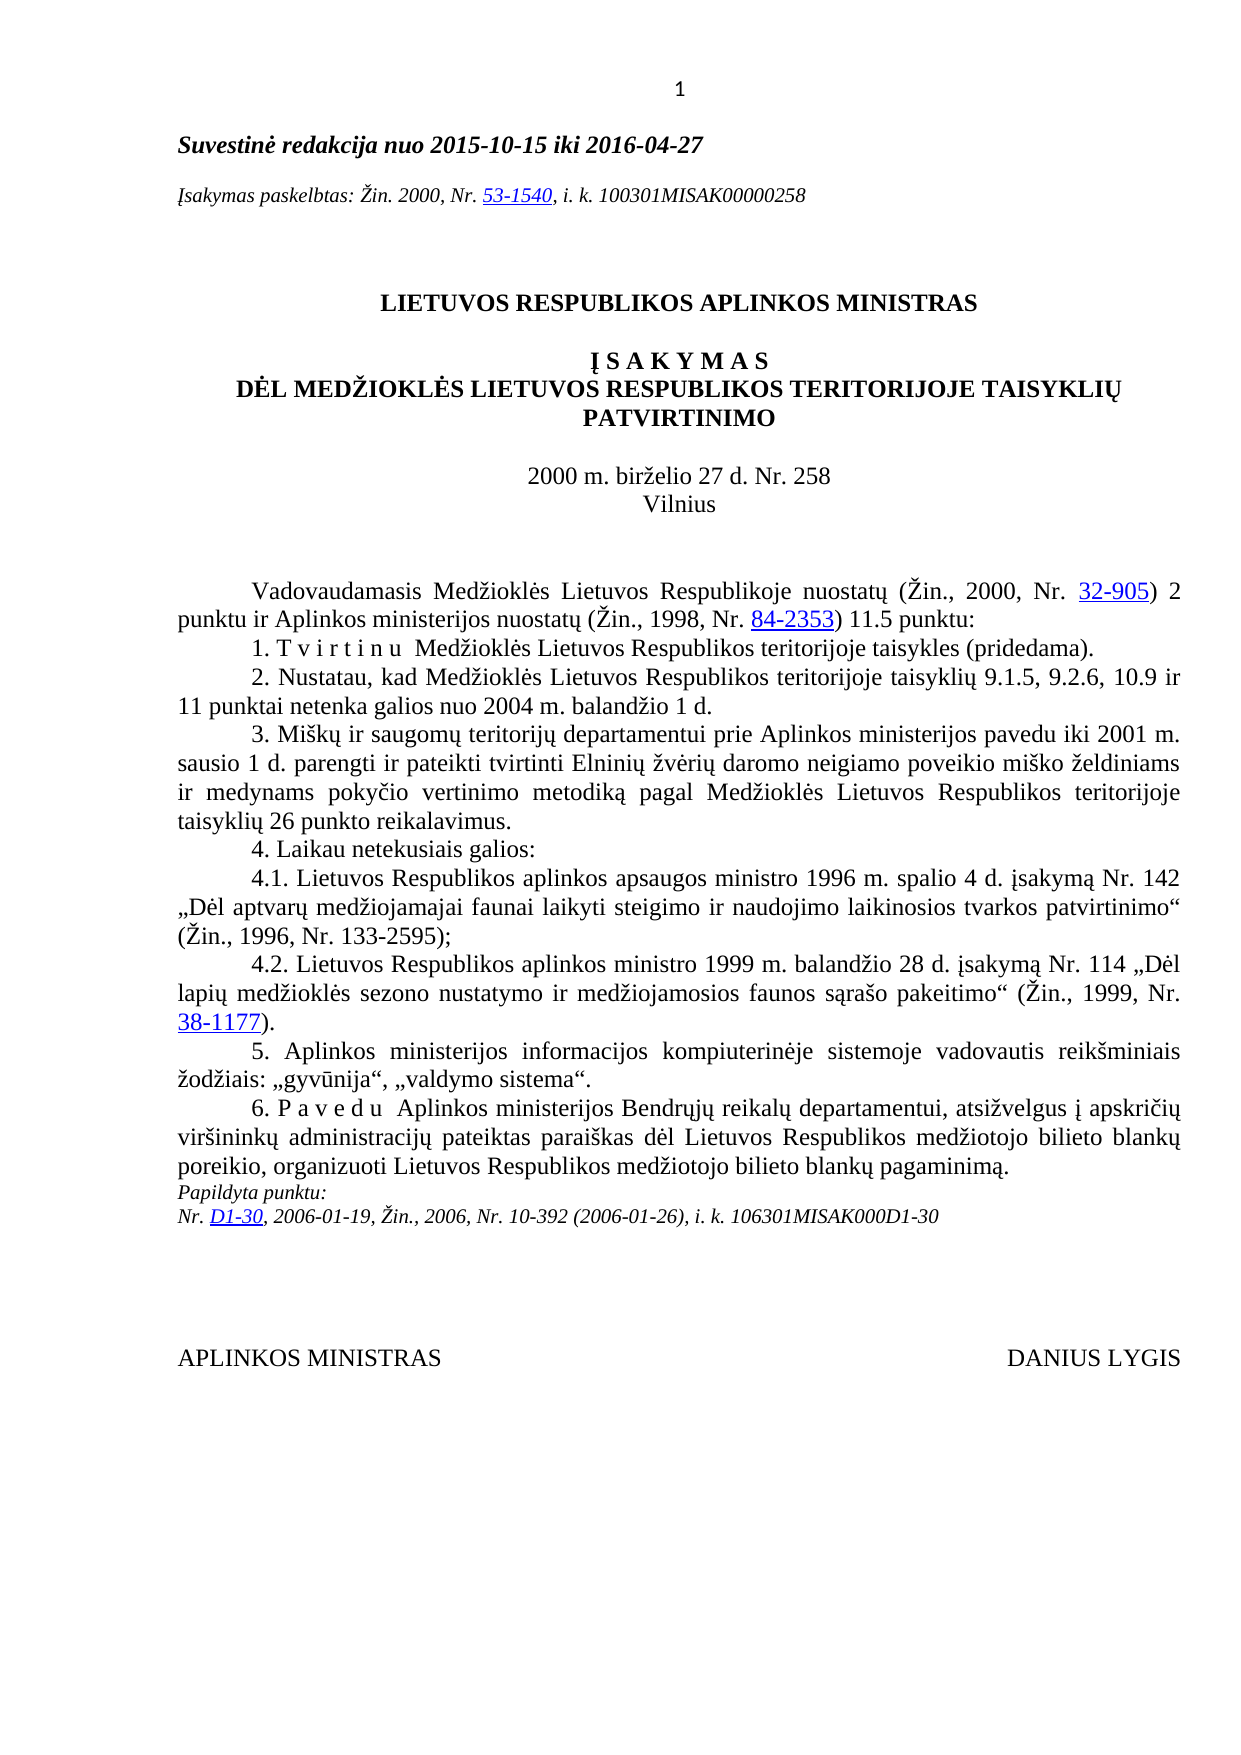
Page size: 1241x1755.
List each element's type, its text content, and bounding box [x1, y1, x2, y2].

text Į S A K Y M A S [177, 346, 1181, 374]
text 1. Tvirtinu Medžioklės Lietuvos Respublikos teritorijoje taisykles (pridedama). [177, 633, 1181, 662]
text 2. Nustatau, kad Medžioklės Lietuvos Respublikos teritorijoje taisyklių 9.1.5, 9.2.6, 10.9 ir 11 punktai netenka galios nuo 2004 m. balandžio 1 d. [177, 662, 1181, 719]
text Vilnius [177, 489, 1181, 518]
text Papildyta punktu: [177, 1179, 1181, 1204]
text 4.2. Lietuvos Respublikos aplinkos ministro 1999 m. balandžio 28 d. įsakymą Nr. 114 „Dėl lapių medžioklės sezono nustatymo ir medžiojamosios faunos sąrašo pakeitimo“ (Žin., 1999, Nr. 38-1177). [177, 949, 1181, 1036]
text APLINKOS MINISTRAS DANIUS LYGIS [177, 1343, 1181, 1371]
text Suvestinė redakcija nuo 2015-10-15 iki 2016-04-27 [177, 130, 1181, 159]
text Įsakymas paskelbtas: Žin. 2000, Nr. 53-1540, i. k. 100301MISAK00000258 [177, 183, 1181, 207]
text 2000 m. birželio 27 d. Nr. 258 [177, 461, 1181, 489]
text 4.1. Lietuvos Respublikos aplinkos apsaugos ministro 1996 m. spalio 4 d. įsakymą Nr. 142 „Dėl aptvarų medžiojamajai faunai laikyti steigimo ir naudojimo laikinosios tvarkos patvirtinimo“ (Žin., 1996, Nr. 133-2595); [177, 863, 1181, 949]
text Nr. D1-30, 2006-01-19, Žin., 2006, Nr. 10-392 (2006-01-26), i. k. 106301MISAK000D1-30 [177, 1204, 1181, 1228]
text 3. Miškų ir saugomų teritorijų departamentui prie Aplinkos ministerijos pavedu iki 2001 m. sausio 1 d. parengti ir pateikti tvirtinti Elninių žvėrių daromo neigiamo poveikio miško želdiniams ir medynams pokyčio vertinimo metodiką pagal Medžioklės Lietuvos Respublikos teritorijoje taisyklių 26 punkto reikalavimus. [177, 719, 1181, 834]
text DĖL MEDŽIOKLĖS LIETUVOS RESPUBLIKOS TERITORIJOJE TAISYKLIŲ PATVIRTINIMO [177, 374, 1181, 432]
text 4. Laikau netekusiais galios: [177, 834, 1181, 863]
text LIETUVOS RESPUBLIKOS APLINKOS MINISTRAS [177, 288, 1181, 317]
text 6. Pavedu Aplinkos ministerijos Bendrųjų reikalų departamentui, atsižvelgus į apskričių viršininkų administracijų pateiktas paraiškas dėl Lietuvos Respublikos medžiotojo bilieto blankų poreikio, organizuoti Lietuvos Respublikos medžiotojo bilieto blankų pagaminimą. [177, 1093, 1181, 1179]
text Vadovaudamasis Medžioklės Lietuvos Respublikoje nuostatų (Žin., 2000, Nr. 32-905) 2 punktu ir Aplinkos ministerijos nuostatų (Žin., 1998, Nr. 84-2353) 11.5 punktu: [177, 576, 1181, 633]
text 5. Aplinkos ministerijos informacijos kompiuterinėje sistemoje vadovautis reikšminiais žodžiais: „gyvūnija“, „valdymo sistema“. [177, 1036, 1181, 1093]
